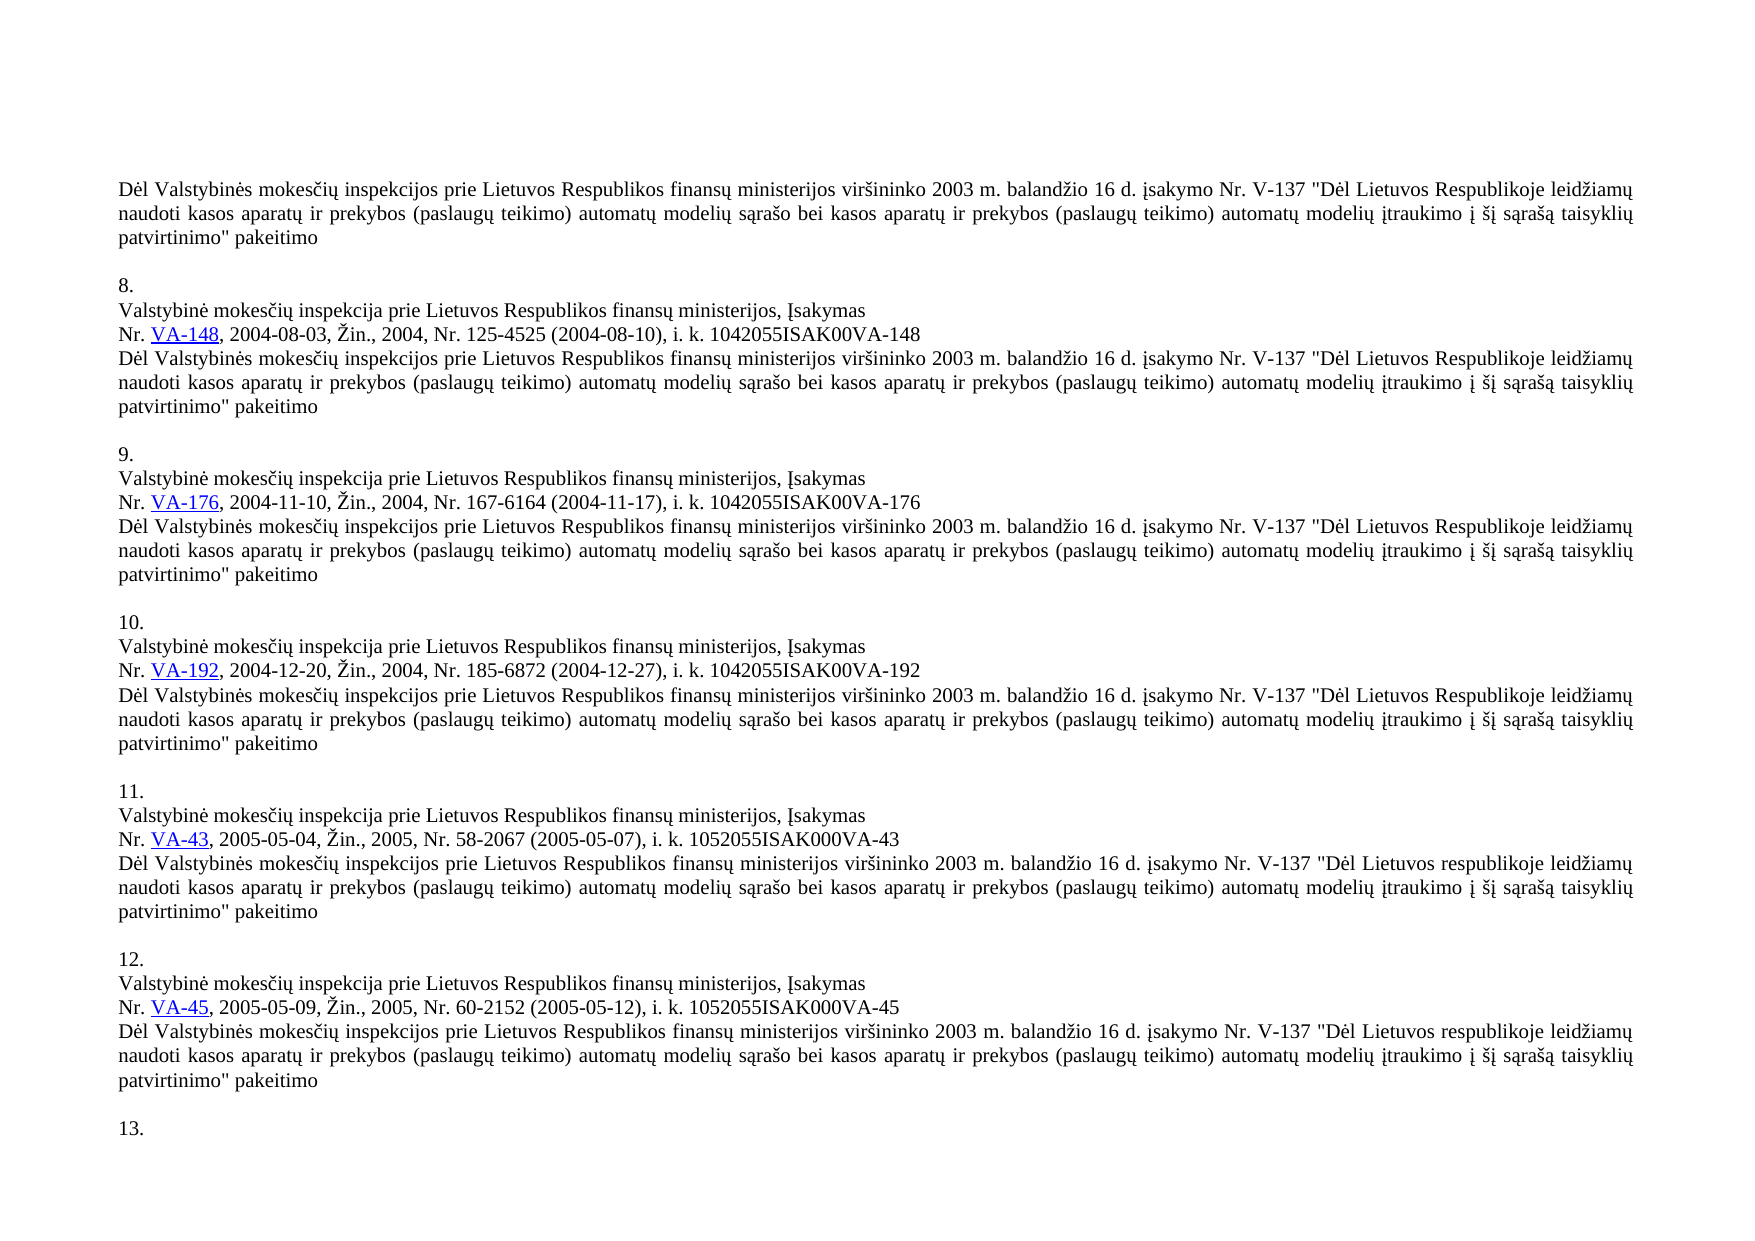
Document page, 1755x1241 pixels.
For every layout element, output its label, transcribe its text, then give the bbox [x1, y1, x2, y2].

text 11. [118, 779, 1636, 803]
text Valstybinė mokesčių inspekcija prie Lietuvos Respublikos finansų ministerijos, Įsakymas [118, 634, 1636, 658]
text Nr. VA-148, 2004-08-03, Žin., 2004, Nr. 125-4525 (2004-08-10), i. k. 1042055ISAK00VA-148 [118, 322, 1636, 346]
text Nr. VA-43, 2005-05-04, Žin., 2005, Nr. 58-2067 (2005-05-07), i. k. 1052055ISAK000VA-43 [118, 827, 1636, 851]
text 13. [118, 1116, 1636, 1140]
text 10. [118, 610, 1636, 634]
text Nr. VA-192, 2004-12-20, Žin., 2004, Nr. 185-6872 (2004-12-27), i. k. 1042055ISAK00VA-192 [118, 658, 1636, 682]
text Valstybinė mokesčių inspekcija prie Lietuvos Respublikos finansų ministerijos, Įsakymas [118, 803, 1636, 827]
text Dėl Valstybinės mokesčių inspekcijos prie Lietuvos Respublikos finansų ministerijos viršininko 2003 m. balandžio 16 d. įsakymo Nr. V-137 "Dėl Lietuvos respublikoje leidžiamų naudoti kasos aparatų ir prekybos (paslaugų teikimo) automatų modelių sąrašo bei kasos aparatų ir prekybos (paslaugų teikimo) automatų modelių įtraukimo į šį sąrašą taisyklių patvirtinimo" pakeitimo [118, 851, 1636, 923]
text Dėl Valstybinės mokesčių inspekcijos prie Lietuvos Respublikos finansų ministerijos viršininko 2003 m. balandžio 16 d. įsakymo Nr. V-137 "Dėl Lietuvos Respublikoje leidžiamų naudoti kasos aparatų ir prekybos (paslaugų teikimo) automatų modelių sąrašo bei kasos aparatų ir prekybos (paslaugų teikimo) automatų modelių įtraukimo į šį sąrašą taisyklių patvirtinimo" pakeitimo [118, 514, 1636, 586]
text Dėl Valstybinės mokesčių inspekcijos prie Lietuvos Respublikos finansų ministerijos viršininko 2003 m. balandžio 16 d. įsakymo Nr. V-137 "Dėl Lietuvos Respublikoje leidžiamų naudoti kasos aparatų ir prekybos (paslaugų teikimo) automatų modelių sąrašo bei kasos aparatų ir prekybos (paslaugų teikimo) automatų modelių įtraukimo į šį sąrašą taisyklių patvirtinimo" pakeitimo [118, 346, 1636, 418]
text Valstybinė mokesčių inspekcija prie Lietuvos Respublikos finansų ministerijos, Įsakymas [118, 971, 1636, 995]
text Dėl Valstybinės mokesčių inspekcijos prie Lietuvos Respublikos finansų ministerijos viršininko 2003 m. balandžio 16 d. įsakymo Nr. V-137 "Dėl Lietuvos Respublikoje leidžiamų naudoti kasos aparatų ir prekybos (paslaugų teikimo) automatų modelių sąrašo bei kasos aparatų ir prekybos (paslaugų teikimo) automatų modelių įtraukimo į šį sąrašą taisyklių patvirtinimo" pakeitimo [118, 177, 1636, 249]
text Nr. VA-45, 2005-05-09, Žin., 2005, Nr. 60-2152 (2005-05-12), i. k. 1052055ISAK000VA-45 [118, 995, 1636, 1019]
text 9. [118, 442, 1636, 466]
text 8. [118, 273, 1636, 297]
text Nr. VA-176, 2004-11-10, Žin., 2004, Nr. 167-6164 (2004-11-17), i. k. 1042055ISAK00VA-176 [118, 490, 1636, 514]
text Dėl Valstybinės mokesčių inspekcijos prie Lietuvos Respublikos finansų ministerijos viršininko 2003 m. balandžio 16 d. įsakymo Nr. V-137 "Dėl Lietuvos respublikoje leidžiamų naudoti kasos aparatų ir prekybos (paslaugų teikimo) automatų modelių sąrašo bei kasos aparatų ir prekybos (paslaugų teikimo) automatų modelių įtraukimo į šį sąrašą taisyklių patvirtinimo" pakeitimo [118, 1019, 1636, 1092]
text Valstybinė mokesčių inspekcija prie Lietuvos Respublikos finansų ministerijos, Įsakymas [118, 466, 1636, 490]
text Valstybinė mokesčių inspekcija prie Lietuvos Respublikos finansų ministerijos, Įsakymas [118, 297, 1636, 322]
text Dėl Valstybinės mokesčių inspekcijos prie Lietuvos Respublikos finansų ministerijos viršininko 2003 m. balandžio 16 d. įsakymo Nr. V-137 "Dėl Lietuvos Respublikoje leidžiamų naudoti kasos aparatų ir prekybos (paslaugų teikimo) automatų modelių sąrašo bei kasos aparatų ir prekybos (paslaugų teikimo) automatų modelių įtraukimo į šį sąrašą taisyklių patvirtinimo" pakeitimo [118, 682, 1636, 755]
text 12. [118, 947, 1636, 971]
